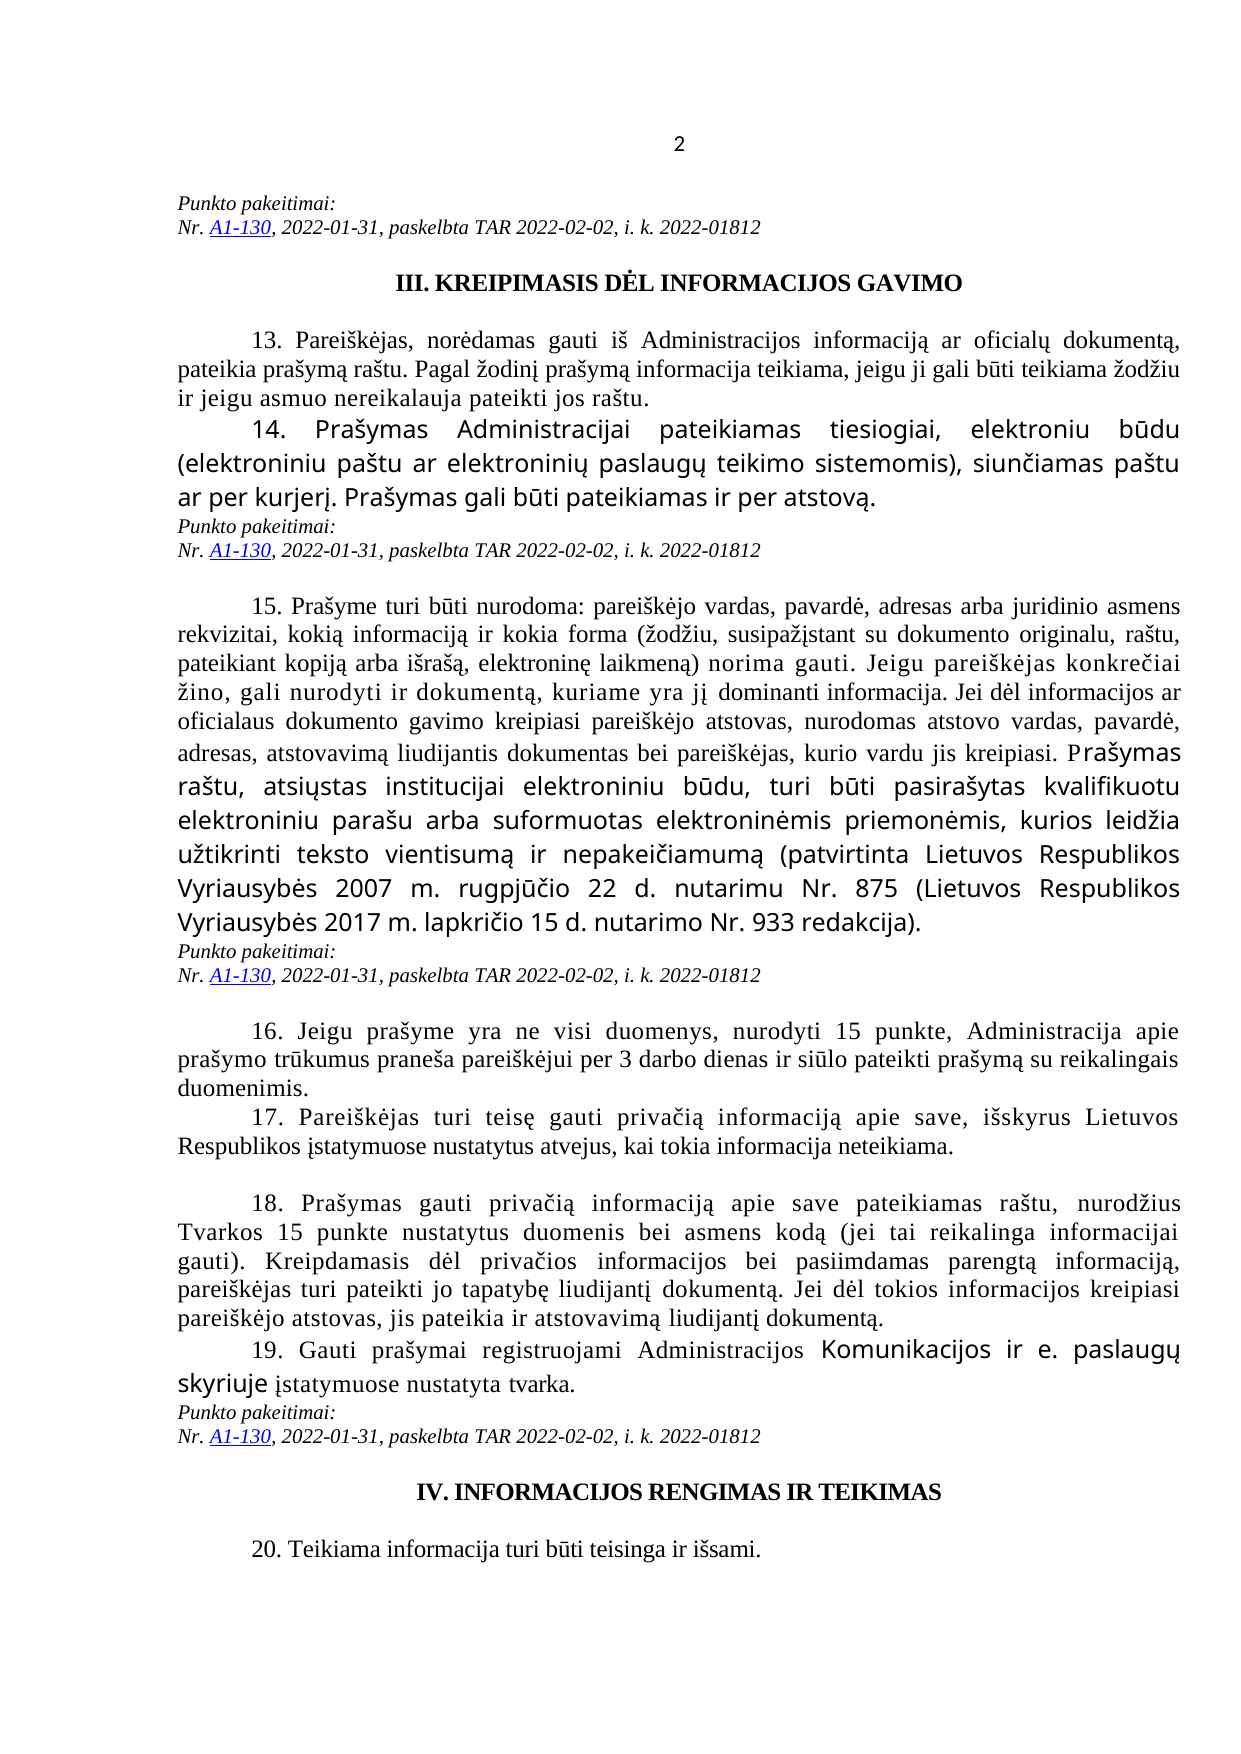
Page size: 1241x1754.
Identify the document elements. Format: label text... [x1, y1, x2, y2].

text Nr. A1-130, 2022-01-31, paskelbta TAR 2022-02-02, i. k. 2022-01812 [177, 1424, 1181, 1448]
text 17. Pareiškėjas turi teisę gauti privačią informaciją apie save, išskyrus Lietuvos Respublikos įstatymuose nustatytus atvejus, kai tokia informacija neteikiama. [177, 1102, 1181, 1159]
text 13. Pareiškėjas, norėdamas gauti iš Administracijos informaciją ar oficialų dokumentą, pateikia prašymą raštu. Pagal žodinį prašymą informacija teikiama, jeigu ji gali būti teikiama žodžiu ir jeigu asmuo nereikalauja pateikti jos raštu. [177, 326, 1181, 412]
text IV. INFORMACIJOS RENGIMAS IR TEIKIMAS [177, 1477, 1181, 1506]
text 16. Jeigu prašyme yra ne visi duomenys, nurodyti 15 punkte, Administracija apie prašymo trūkumus praneša pareiškėjui per 3 darbo dienas ir siūlo pateikti prašymą su reikalingais duomenimis. [177, 1016, 1181, 1102]
text 15. Prašyme turi būti nurodoma: pareiškėjo vardas, pavardė, adresas arba juridinio asmens rekvizitai, kokią informaciją ir kokia forma (žodžiu, susipažįstant su dokumento originalu, raštu, pateikiant kopiją arba išrašą, elektroninę laikmeną) norima gauti. Jeigu pareiškėjas konkrečiai žino, gali nurodyti ir dokumentą, kuriame yra jį dominanti informacija. Jei dėl informacijos ar oficialaus dokumento gavimo kreipiasi pareiškėjo atstovas, nurodomas atstovo vardas, pavardė, adresas, atstovavimą liudijantis dokumentas bei pareiškėjas, kurio vardu jis kreipiasi. Prašymas raštu, atsiųstas institucijai elektroniniu būdu, turi būti pasirašytas kvalifikuotu elektroniniu parašu arba suformuotas elektroninėmis priemonėmis, kurios leidžia užtikrinti teksto vientisumą ir nepakeičiamumą (patvirtinta Lietuvos Respublikos Vyriausybės 2007 m. rugpjūčio 22 d. nutarimu Nr. 875 (Lietuvos Respublikos Vyriausybės 2017 m. lapkričio 15 d. nutarimo Nr. 933 redakcija). [177, 591, 1181, 939]
text III. KREIPIMASIS DĖL INFORMACIJOS GAVIMO [177, 268, 1181, 297]
text 14. Prašymas Administracijai pateikiamas tiesiogiai, elektroniu būdu (elektroniniu paštu ar elektroninių paslaugų teikimo sistemomis), siunčiamas paštu ar per kurjerį. Prašymas gali būti pateikiamas ir per atstovą. [177, 412, 1181, 514]
text Nr. A1-130, 2022-01-31, paskelbta TAR 2022-02-02, i. k. 2022-01812 [177, 538, 1181, 562]
text Punkto pakeitimai: [177, 191, 1181, 215]
text Nr. A1-130, 2022-01-31, paskelbta TAR 2022-02-02, i. k. 2022-01812 [177, 215, 1181, 239]
text Punkto pakeitimai: [177, 1400, 1181, 1424]
text Punkto pakeitimai: [177, 514, 1181, 538]
text 19. Gauti prašymai registruojami Administracijos Komunikacijos ir e. paslaugų skyriuje įstatymuose nustatyta tvarka. [177, 1332, 1181, 1400]
text 18. Prašymas gauti privačią informaciją apie save pateikiamas raštu, nurodžius Tvarkos 15 punkte nustatytus duomenis bei asmens kodą (jei tai reikalinga informacijai gauti). Kreipdamasis dėl privačios informacijos bei pasiimdamas parengtą informaciją, pareiškėjas turi pateikti jo tapatybę liudijantį dokumentą. Jei dėl tokios informacijos kreipiasi pareiškėjo atstovas, jis pateikia ir atstovavimą liudijantį dokumentą. [177, 1188, 1181, 1332]
text 20. Teikiama informacija turi būti teisinga ir išsami. [177, 1534, 1181, 1563]
text Nr. A1-130, 2022-01-31, paskelbta TAR 2022-02-02, i. k. 2022-01812 [177, 963, 1181, 987]
text Punkto pakeitimai: [177, 939, 1181, 963]
